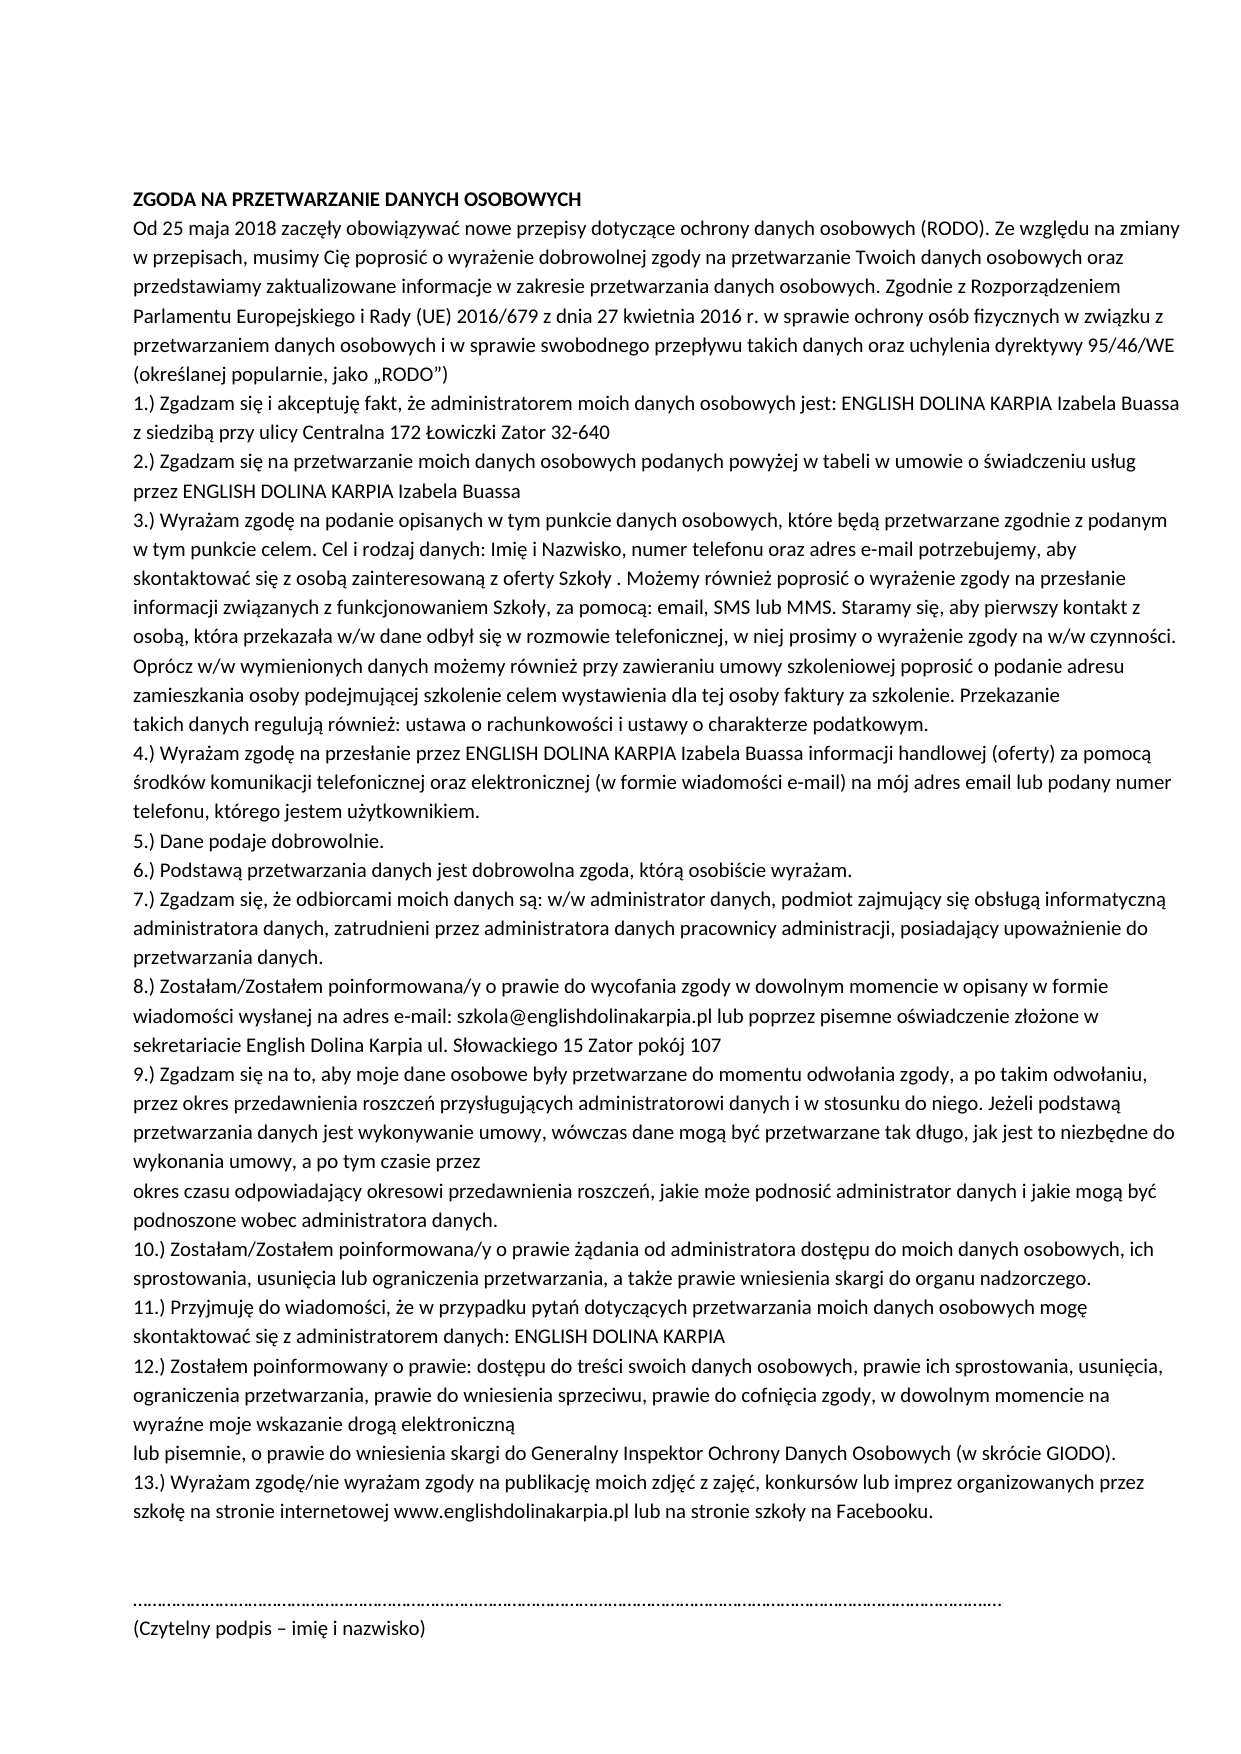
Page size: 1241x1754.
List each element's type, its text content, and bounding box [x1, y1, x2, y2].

text 5.) Dane podaje dobrowolnie. [133, 828, 1181, 853]
text Od 25 maja 2018 zaczęły obowiązywać nowe przepisy dotyczące ochrony danych osobowych (RODO). Ze względu na zmiany w przepisach, musimy Cię poprosić o wyrażenie dobrowolnej zgody na przetwarzanie Twoich danych osobowych oraz przedstawiamy zaktualizowane informacje w zakresie przetwarzania danych osobowych. Zgodnie z Rozporządzeniem Parlamentu Europejskiego i Rady (UE) 2016/679 z dnia 27 kwietnia 2016 r. w sprawie ochrony osób fizycznych w związku z przetwarzaniem danych osobowych i w sprawie swobodnego przepływu takich danych oraz uchylenia dyrektywy 95/46/WE (określanej popularnie, jako „RODO”) [133, 215, 1181, 387]
text ZGODA NA PRZETWARZANIE DANYCH OSOBOWYCH [133, 186, 1181, 212]
text 7.) Zgadzam się, że odbiorcami moich danych są: w/w administrator danych, podmiot zajmujący się obsługą informatyczną administratora danych, zatrudnieni przez administratora danych pracownicy administracji, posiadający upoważnienie do przetwarzania danych. [133, 886, 1181, 970]
text 13.) Wyrażam zgodę/nie wyrażam zgody na publikację moich zdjęć z zajęć, konkursów lub imprez organizowanych przez szkołę na stronie internetowej www.englishdolinakarpia.pl lub na stronie szkoły na Facebooku. [133, 1469, 1181, 1524]
text 1.) Zgadzam się i akceptuję fakt, że administratorem moich danych osobowych jest: ENGLISH DOLINA KARPIA Izabela Buassa z siedzibą przy ulicy Centralna 172 Łowiczki Zator 32-640 [133, 390, 1181, 445]
text 10.) Zostałam/Zostałem poinformowana/y o prawie żądania od administratora dostępu do moich danych osobowych, ich sprostowania, usunięcia lub ograniczenia przetwarzania, a także prawie wniesienia skargi do organu nadzorczego. [133, 1236, 1181, 1291]
text 3.) Wyrażam zgodę na podanie opisanych w tym punkcie danych osobowych, które będą przetwarzane zgodnie z podanym w tym punkcie celem. Cel i rodzaj danych: Imię i Nazwisko, numer telefonu oraz adres e-mail potrzebujemy, aby skontaktować się z osobą zainteresowaną z oferty Szkoły . Możemy również poprosić o wyrażenie zgody na przesłanie informacji związanych z funkcjonowaniem Szkoły, za pomocą: email, SMS lub MMS. Staramy się, aby pierwszy kontakt z osobą, która przekazała w/w dane odbył się w rozmowie telefonicznej, w niej prosimy o wyrażenie zgody na w/w czynności. Oprócz w/w wymienionych danych możemy również przy zawieraniu umowy szkoleniowej poprosić o podanie adresu zamieszkania osoby podejmującej szkolenie celem wystawienia dla tej osoby faktury za szkolenie. Przekazanie [133, 507, 1181, 707]
text okres czasu odpowiadający okresowi przedawnienia roszczeń, jakie może podnosić administrator danych i jakie mogą być podnoszone wobec administratora danych. [133, 1178, 1181, 1232]
text …………………………………………………………………………………………………………………………………………………………….… [133, 1586, 1181, 1612]
text (Czytelny podpis – imię i nazwisko) [133, 1615, 1181, 1641]
text lub pisemnie, o prawie do wniesienia skargi do Generalny Inspektor Ochrony Danych Osobowych (w skrócie GIODO). [133, 1440, 1181, 1466]
text 9.) Zgadzam się na to, aby moje dane osobowe były przetwarzane do momentu odwołania zgody, a po takim odwołaniu, przez okres przedawnienia roszczeń przysługujących administratorowi danych i w stosunku do niego. Jeżeli podstawą przetwarzania danych jest wykonywanie umowy, wówczas dane mogą być przetwarzane tak długo, jak jest to niezbędne do wykonania umowy, a po tym czasie przez [133, 1061, 1181, 1174]
text 8.) Zostałam/Zostałem poinformowana/y o prawie do wycofania zgody w dowolnym momencie w opisany w formie wiadomości wysłanej na adres e-mail: szkola@englishdolinakarpia.pl lub poprzez pisemne oświadczenie złożone w sekretariacie English Dolina Karpia ul. Słowackiego 15 Zator pokój 107 [133, 974, 1181, 1057]
text takich danych regulują również: ustawa o rachunkowości i ustawy o charakterze podatkowym. [133, 711, 1181, 737]
text 6.) Podstawą przetwarzania danych jest dobrowolna zgoda, którą osobiście wyrażam. [133, 857, 1181, 882]
text 11.) Przyjmuję do wiadomości, że w przypadku pytań dotyczących przetwarzania moich danych osobowych mogę skontaktować się z administratorem danych: ENGLISH DOLINA KARPIA [133, 1294, 1181, 1349]
text 12.) Zostałem poinformowany o prawie: dostępu do treści swoich danych osobowych, prawie ich sprostowania, usunięcia, ograniczenia przetwarzania, prawie do wniesienia sprzeciwu, prawie do cofnięcia zgody, w dowolnym momencie na wyraźne moje wskazanie drogą elektroniczną [133, 1353, 1181, 1437]
text 2.) Zgadzam się na przetwarzanie moich danych osobowych podanych powyżej w tabeli w umowie o świadczeniu usług przez ENGLISH DOLINA KARPIA Izabela Buassa [133, 449, 1181, 503]
text 4.) Wyrażam zgodę na przesłanie przez ENGLISH DOLINA KARPIA Izabela Buassa informacji handlowej (oferty) za pomocą środków komunikacji telefonicznej oraz elektronicznej (w formie wiadomości e-mail) na mój adres email lub podany numer telefonu, którego jestem użytkownikiem. [133, 740, 1181, 824]
